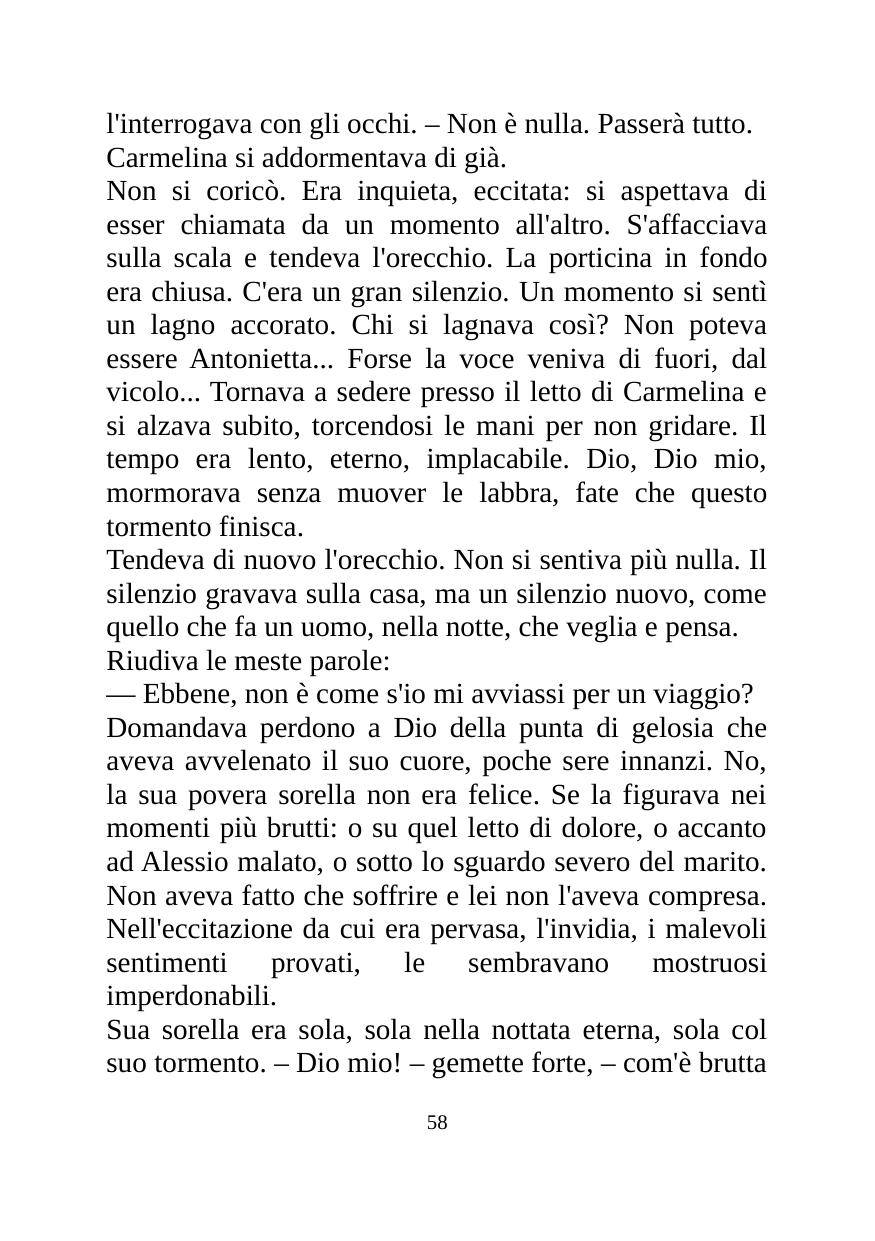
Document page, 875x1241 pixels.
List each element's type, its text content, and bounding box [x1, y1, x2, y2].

text l'interrogava con gli occhi. – Non è nulla. Passerà tutto. [106, 106, 768, 140]
text Sua sorella era sola, sola nella nottata eterna, sola col suo tormento. – Dio mio! – gemette forte, – com'è brutta [106, 1012, 768, 1079]
text — Ebbene, non è come s'io mi avviassi per un viaggio? [106, 676, 768, 710]
text Riudiva le meste parole: [106, 643, 768, 676]
text Non si coricò. Era inquieta, eccitata: si aspettava di esser chiamata da un momento all'altro. S'affacciava sulla scala e tendeva l'orecchio. La porticina in fondo era chiusa. C'era un gran silenzio. Un momento si sentì un lagno accorato. Chi si lagnava così? Non poteva essere Antonietta... Forse la voce veniva di fuori, dal vicolo... Tornava a sedere presso il letto di Carmelina e si alzava subito, torcendosi le mani per non gridare. Il tempo era lento, eterno, implacabile. Dio, Dio mio, mormorava senza muover le labbra, fate che questo tormento finisca. [106, 173, 768, 542]
text Carmelina si addormentava di già. [106, 140, 768, 173]
text Domandava perdono a Dio della punta di gelosia che aveva avvelenato il suo cuore, poche sere innanzi. No, la sua povera sorella non era felice. Se la figurava nei momenti più brutti: o su quel letto di dolore, o accanto ad Alessio malato, o sotto lo sguardo severo del marito. Non aveva fatto che soffrire e lei non l'aveva compresa. Nell'eccitazione da cui era pervasa, l'invidia, i malevoli sentimenti provati, le sembravano mostruosi imperdonabili. [106, 710, 768, 1012]
text Tendeva di nuovo l'orecchio. Non si sentiva più nulla. Il silenzio gravava sulla casa, ma un silenzio nuovo, come quello che fa un uomo, nella notte, che veglia e pensa. [106, 542, 768, 643]
